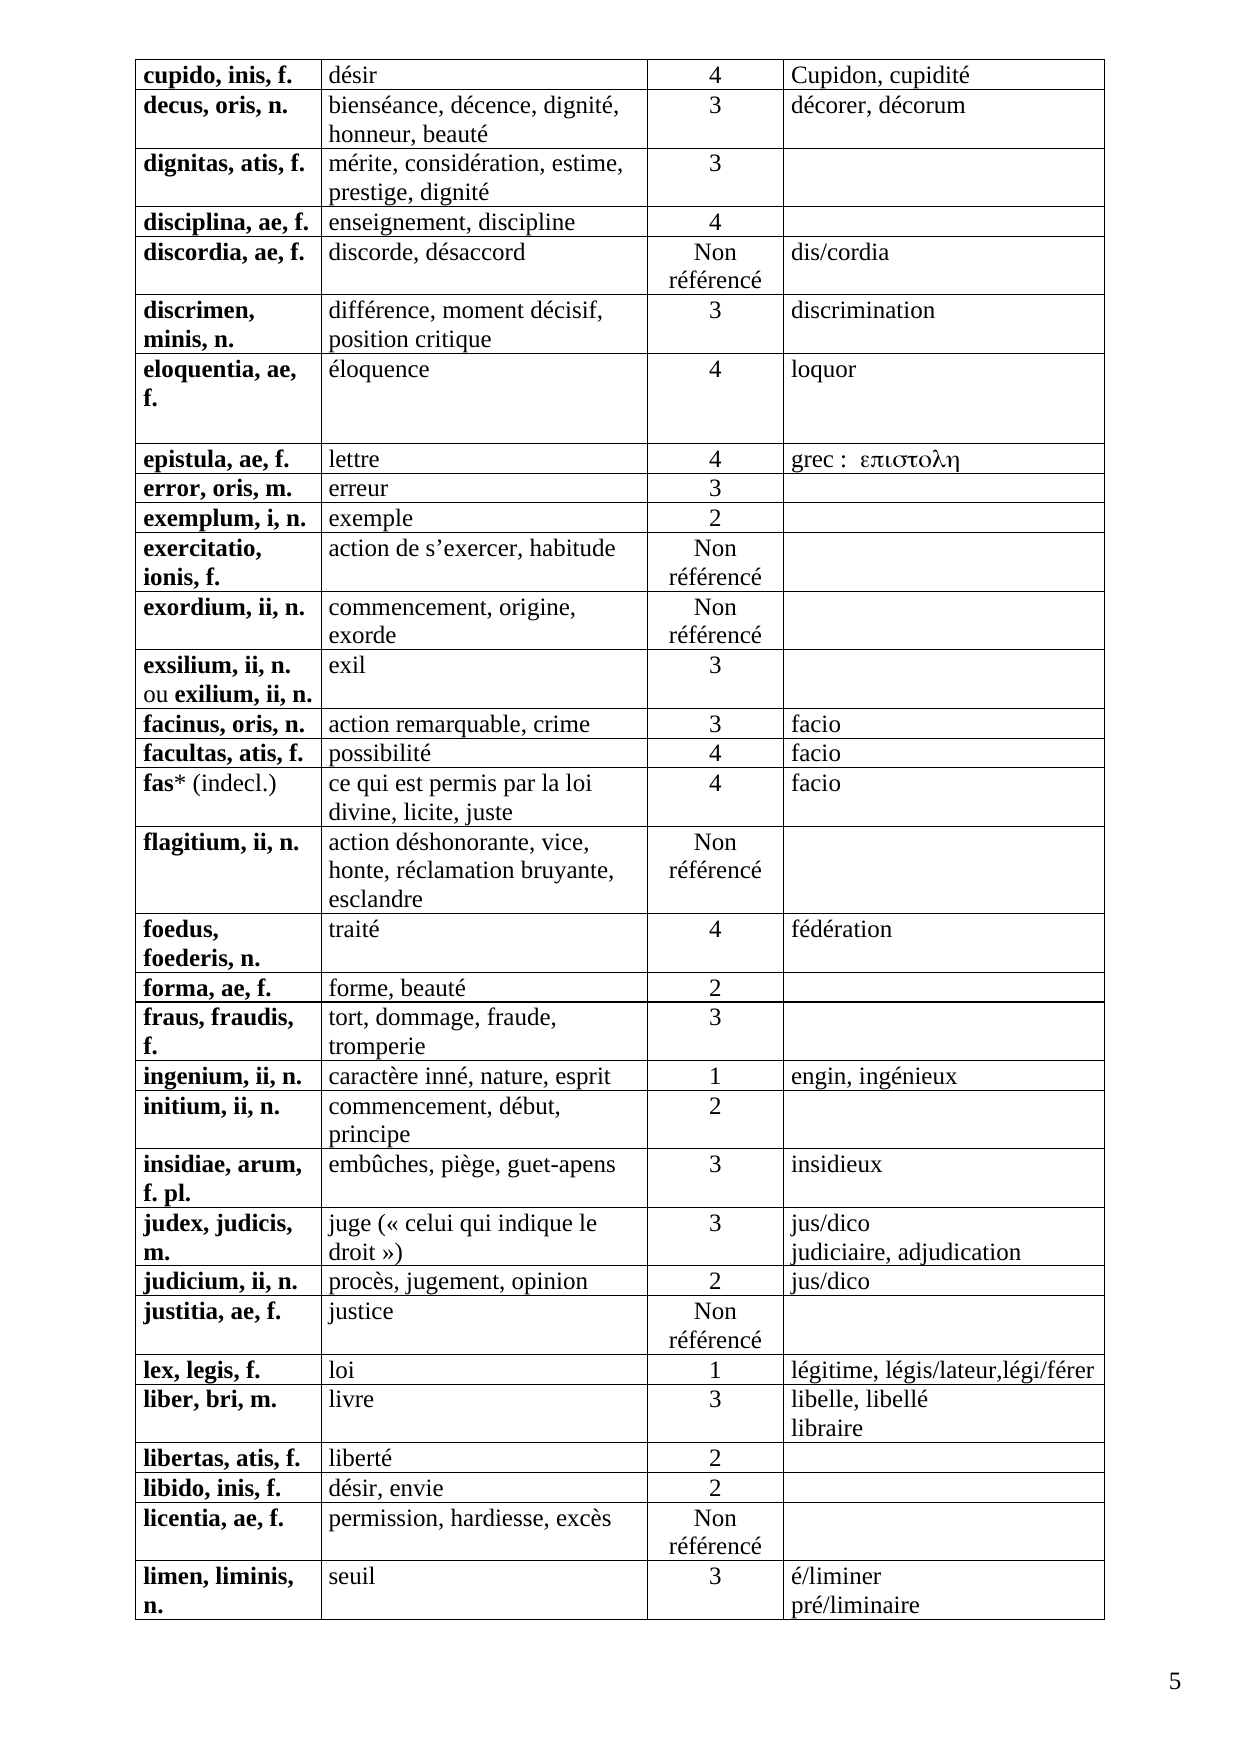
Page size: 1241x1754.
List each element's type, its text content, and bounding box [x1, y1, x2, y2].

table_cell [784, 207, 1104, 236]
table_cell discrimination [784, 295, 1104, 353]
table_cell error, oris, m. [136, 474, 321, 502]
table_cell forma, ae, f. [136, 973, 321, 1001]
table_cell 2 [648, 1443, 783, 1472]
table_cell 3 [648, 709, 783, 737]
table_cell libido, inis, f. [136, 1473, 321, 1502]
table_cell permission, hardiesse, excès [322, 1503, 647, 1560]
table_cell juge (« celui qui indique le droit ») [322, 1208, 647, 1265]
table_cell disciplina, ae, f. [136, 207, 321, 236]
table_cell lettre [322, 444, 647, 472]
table_cell seuil [322, 1561, 647, 1619]
table_cell 4 [648, 739, 783, 767]
table_cell insidiae, arum, f. pl. [136, 1149, 321, 1207]
table_cell [784, 1443, 1104, 1472]
table_cell licentia, ae, f. [136, 1503, 321, 1560]
table_cell foedus, foederis, n. [136, 914, 321, 972]
table_cell jus/dico judiciaire, adjudication [784, 1208, 1104, 1265]
table_cell 4 [648, 444, 783, 472]
table_cell désir, envie [322, 1473, 647, 1502]
table_cell différence, moment décisif, position critique [322, 295, 647, 353]
table_cell fraus, fraudis, f. [136, 1003, 321, 1060]
table_cell [784, 149, 1104, 206]
table_cell dignitas, atis, f. [136, 149, 321, 206]
table_cell 3 [648, 1149, 783, 1207]
table_cell [784, 533, 1104, 591]
table_cell libelle, libellé libraire [784, 1385, 1104, 1442]
table_cell facio [784, 709, 1104, 737]
table_cell 1 [648, 1355, 783, 1383]
table_cell exemplum, i, n. [136, 503, 321, 532]
table_cell 4 [648, 60, 783, 89]
table_cell [784, 1503, 1104, 1560]
table_cell facio [784, 768, 1104, 826]
table_cell facinus, oris, n. [136, 709, 321, 737]
table_cell 2 [648, 503, 783, 532]
table_cell 4 [648, 207, 783, 236]
table_cell justice [322, 1296, 647, 1354]
table_cell engin, ingénieux [784, 1061, 1104, 1090]
table_cell décorer, décorum [784, 90, 1104, 147]
table_cell Non référencé [648, 592, 783, 649]
table_cell dis/cordia [784, 237, 1104, 294]
table_cell livre [322, 1385, 647, 1442]
table_cell insidieux [784, 1149, 1104, 1207]
table_cell 3 [648, 295, 783, 353]
table_cell caractère inné, nature, esprit [322, 1061, 647, 1090]
table_cell forme, beauté [322, 973, 647, 1001]
table_cell limen, liminis, n. [136, 1561, 321, 1619]
table_cell Cupidon, cupidité [784, 60, 1104, 89]
table_cell 1 [648, 1061, 783, 1090]
table_cell 2 [648, 973, 783, 1001]
table_cell judicium, ii, n. [136, 1266, 321, 1295]
table_cell commencement, origine, exorde [322, 592, 647, 649]
table_cell loi [322, 1355, 647, 1383]
table_cell bienséance, décence, dignité, honneur, beauté [322, 90, 647, 147]
table_cell possibilité [322, 739, 647, 767]
table_cell jus/dico [784, 1266, 1104, 1295]
table_cell [784, 1473, 1104, 1502]
table_cell procès, jugement, opinion [322, 1266, 647, 1295]
table_cell fas* (indecl.) [136, 768, 321, 826]
table_cell ingenium, ii, n. [136, 1061, 321, 1090]
table_cell [784, 1091, 1104, 1148]
table_cell exemple [322, 503, 647, 532]
table_cell 3 [648, 1003, 783, 1060]
table_cell [784, 503, 1104, 532]
table_cell légitime, légis/lateur,légi/férer [784, 1355, 1104, 1383]
table_cell lex, legis, f. [136, 1355, 321, 1383]
table_cell [784, 592, 1104, 649]
table_cell mérite, considération, estime, prestige, dignité [322, 149, 647, 206]
table_cell Non référencé [648, 827, 783, 913]
table_cell action remarquable, crime [322, 709, 647, 737]
table_cell Non référencé [648, 237, 783, 294]
table_cell [784, 827, 1104, 913]
table_cell 2 [648, 1091, 783, 1148]
table_cell exil [322, 650, 647, 708]
table_cell initium, ii, n. [136, 1091, 321, 1148]
table_cell éloquence [322, 354, 647, 443]
table_cell 4 [648, 354, 783, 443]
table_cell ce qui est permis par la loi divine, licite, juste [322, 768, 647, 826]
table_cell 3 [648, 1561, 783, 1619]
table_cell 4 [648, 768, 783, 826]
table_cell liber, bri, m. [136, 1385, 321, 1442]
table_cell [784, 973, 1104, 1001]
table_cell 3 [648, 1385, 783, 1442]
table_cell [784, 1003, 1104, 1060]
table_cell exordium, ii, n. [136, 592, 321, 649]
table_cell liberté [322, 1443, 647, 1472]
table_cell erreur [322, 474, 647, 502]
table_cell epistula, ae, f. [136, 444, 321, 472]
table_cell discorde, désaccord [322, 237, 647, 294]
table_cell action déshonorante, vice, honte, réclamation bruyante, esclandre [322, 827, 647, 913]
table_cell 3 [648, 149, 783, 206]
table_cell fédération [784, 914, 1104, 972]
table_cell judex, judicis, m. [136, 1208, 321, 1265]
table_cell 3 [648, 1208, 783, 1265]
table_cell 4 [648, 914, 783, 972]
table_cell discrimen, minis, n. [136, 295, 321, 353]
table_cell justitia, ae, f. [136, 1296, 321, 1354]
table_cell enseignement, discipline [322, 207, 647, 236]
table_cell Non référencé [648, 533, 783, 591]
table_cell [784, 1296, 1104, 1354]
table_cell tort, dommage, fraude, tromperie [322, 1003, 647, 1060]
table_cell Non référencé [648, 1296, 783, 1354]
table_cell 2 [648, 1266, 783, 1295]
table_cell cupido, inis, f. [136, 60, 321, 89]
table_cell [784, 474, 1104, 502]
table_cell libertas, atis, f. [136, 1443, 321, 1472]
table_cell 2 [648, 1473, 783, 1502]
table_cell action de s’exercer, habitude [322, 533, 647, 591]
table_cell é/liminer pré/liminaire [784, 1561, 1104, 1619]
table_cell 3 [648, 474, 783, 502]
table_cell embûches, piège, guet-apens [322, 1149, 647, 1207]
table_cell [784, 650, 1104, 708]
table_cell 3 [648, 90, 783, 147]
table_cell commencement, début, principe [322, 1091, 647, 1148]
table_cell discordia, ae, f. [136, 237, 321, 294]
table_cell 3 [648, 650, 783, 708]
table_cell grec : [784, 444, 1104, 472]
table_cell exercitatio, ionis, f. [136, 533, 321, 591]
table_cell eloquentia, ae, f. [136, 354, 321, 443]
table_cell désir [322, 60, 647, 89]
table_cell loquor [784, 354, 1104, 443]
table_cell flagitium, ii, n. [136, 827, 321, 913]
table_cell Non référencé [648, 1503, 783, 1560]
table_cell exsilium, ii, n. ou exilium, ii, n. [136, 650, 321, 708]
table_cell traité [322, 914, 647, 972]
table_cell facultas, atis, f. [136, 739, 321, 767]
table_cell facio [784, 739, 1104, 767]
table_cell decus, oris, n. [136, 90, 321, 147]
